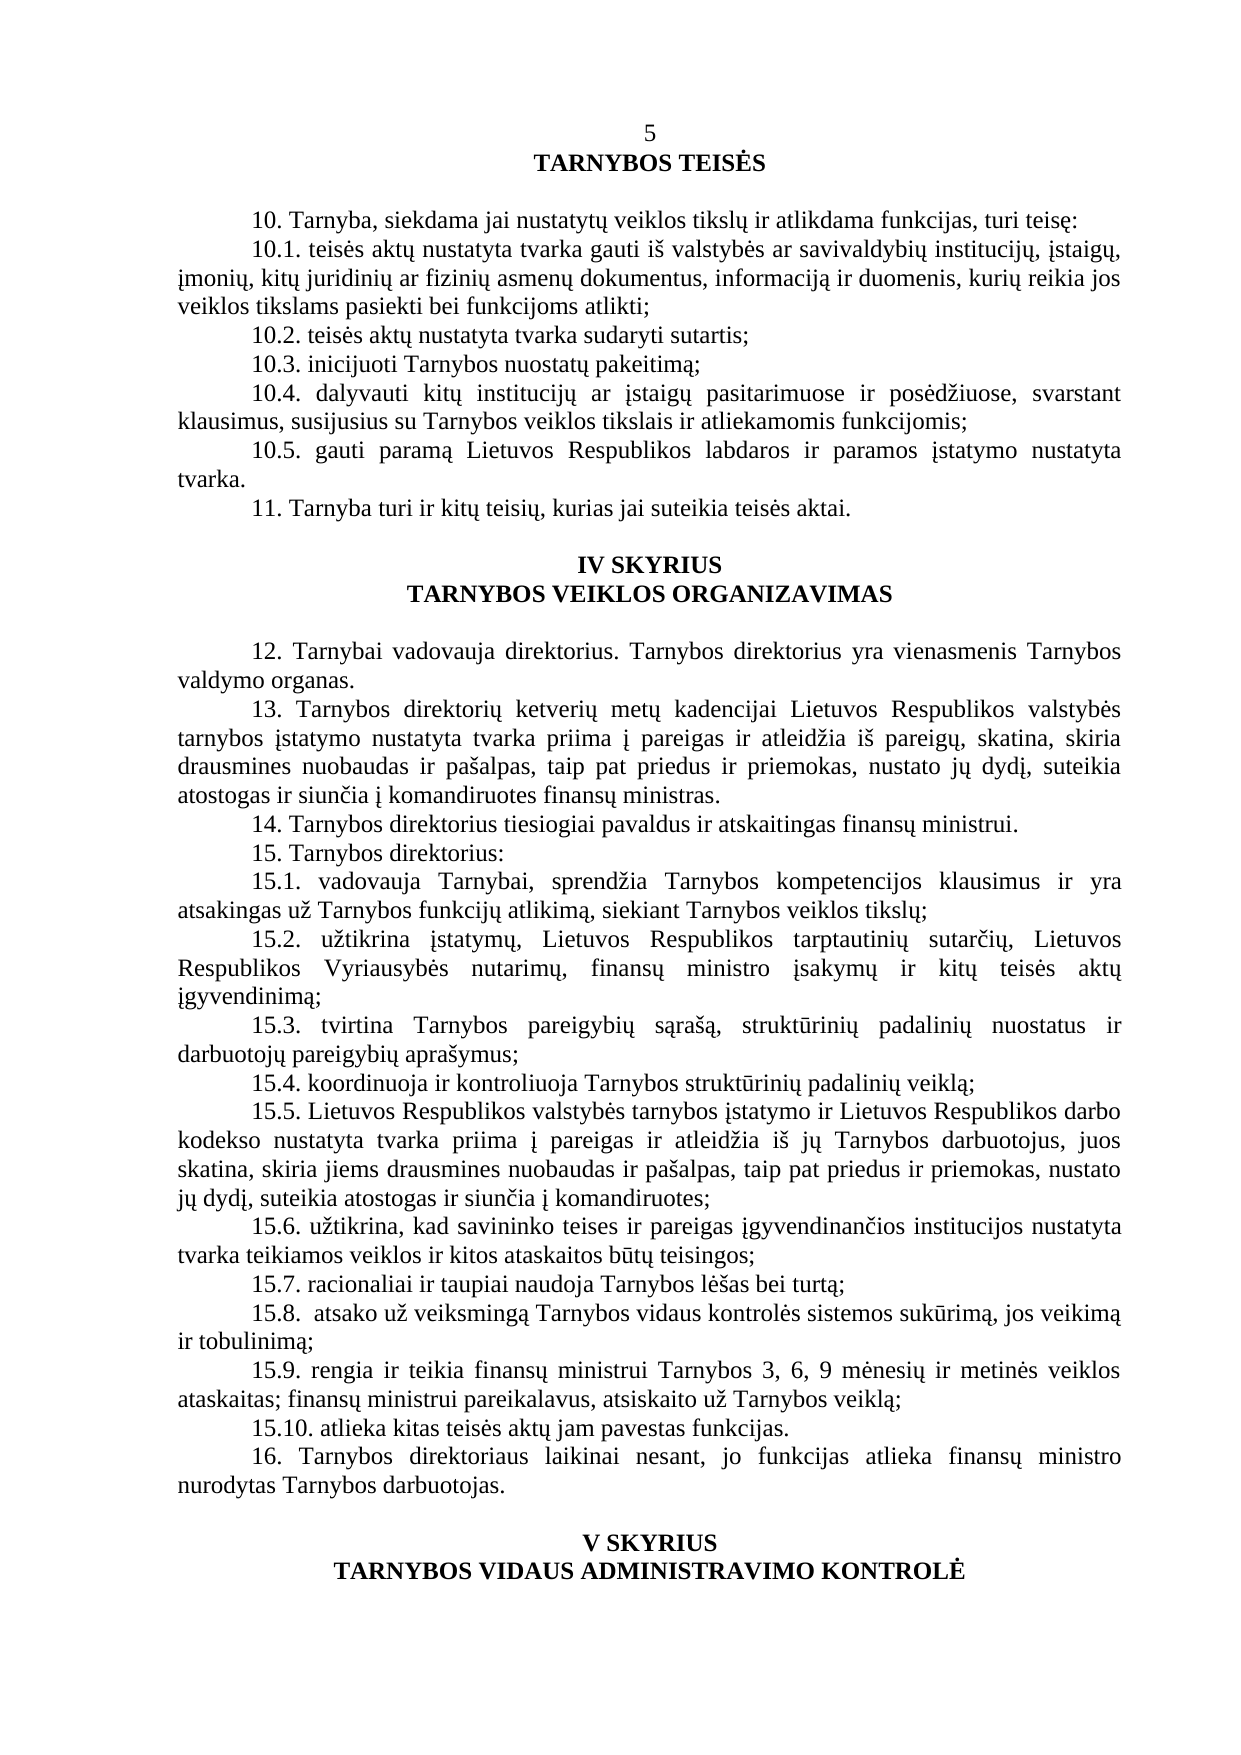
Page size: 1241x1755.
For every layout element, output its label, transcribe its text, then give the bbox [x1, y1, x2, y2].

text 15.3. tvirtina Tarnybos pareigybių sąrašą, struktūrinių padalinių nuostatus ir darbuotojų pareigybių aprašymus; [177, 1010, 1122, 1068]
text 15.6. užtikrina, kad savininko teises ir pareigas įgyvendinančios institucijos nustatyta tvarka teikiamos veiklos ir kitos ataskaitos būtų teisingos; [177, 1211, 1122, 1269]
text TARNYBOS TEISĖS [177, 148, 1122, 176]
text TARNYBOS vidaus administravimo KONTROLĖ [177, 1556, 1122, 1585]
text 15. Tarnybos direktorius: [177, 838, 1122, 866]
text 10.1. teisės aktų nustatyta tvarka gauti iš valstybės ar savivaldybių institucijų, įstaigų, įmonių, kitų juridinių ar fizinių asmenų dokumentus, informaciją ir duomenis, kurių reikia jos veiklos tikslams pasiekti bei funkcijoms atlikti; [177, 234, 1122, 320]
text 10.3. inicijuoti Tarnybos nuostatų pakeitimą; [177, 349, 1122, 378]
text 10. Tarnyba, siekdama jai nustatytų veiklos tikslų ir atlikdama funkcijas, turi teisę: [177, 205, 1122, 234]
text 10.5. gauti paramą Lietuvos Respublikos labdaros ir paramos įstatymo nustatyta tvarka. [177, 435, 1122, 493]
text 13. Tarnybos direktorių ketverių metų kadencijai Lietuvos Respublikos valstybės tarnybos įstatymo nustatyta tvarka priima į pareigas ir atleidžia iš pareigų, skatina, skiria drausmines nuobaudas ir pašalpas, taip pat priedus ir priemokas, nustato jų dydį, suteikia atostogas ir siunčia į komandiruotes finansų ministras. [177, 694, 1122, 809]
text 16. Tarnybos direktoriaus laikinai nesant, jo funkcijas atlieka finansų ministro nurodytas Tarnybos darbuotojas. [177, 1441, 1122, 1499]
text 15.4. koordinuoja ir kontroliuoja Tarnybos struktūrinių padalinių veiklą; [177, 1068, 1122, 1096]
text 10.4. dalyvauti kitų institucijų ar įstaigų pasitarimuose ir posėdžiuose, svarstant klausimus, susijusius su Tarnybos veiklos tikslais ir atliekamomis funkcijomis; [177, 378, 1122, 435]
text TARNYBOS veiklos ORGANIZAVIMAS [177, 579, 1122, 608]
text V SKYRIUS [177, 1528, 1122, 1556]
text 15.8. atsako už veiksmingą Tarnybos vidaus kontrolės sistemos sukūrimą, jos veikimą ir tobulinimą; [177, 1298, 1122, 1355]
text 11. Tarnyba turi ir kitų teisių, kurias jai suteikia teisės aktai. [177, 493, 1122, 521]
text 10.2. teisės aktų nustatyta tvarka sudaryti sutartis; [177, 320, 1122, 349]
text 15.2. užtikrina įstatymų, Lietuvos Respublikos tarptautinių sutarčių, Lietuvos Respublikos Vyriausybės nutarimų, finansų ministro įsakymų ir kitų teisės aktų įgyvendinimą; [177, 924, 1122, 1010]
text IV SKYRIUS [177, 550, 1122, 579]
text 15.7. racionaliai ir taupiai naudoja Tarnybos lėšas bei turtą; [177, 1269, 1122, 1298]
text 12. Tarnybai vadovauja direktorius. Tarnybos direktorius yra vienasmenis Tarnybos valdymo organas. [177, 636, 1122, 694]
text 15.5. Lietuvos Respublikos valstybės tarnybos įstatymo ir Lietuvos Respublikos darbo kodekso nustatyta tvarka priima į pareigas ir atleidžia iš jų Tarnybos darbuotojus, juos skatina, skiria jiems drausmines nuobaudas ir pašalpas, taip pat priedus ir priemokas, nustato jų dydį, suteikia atostogas ir siunčia į komandiruotes; [177, 1096, 1122, 1211]
text 15.10. atlieka kitas teisės aktų jam pavestas funkcijas. [177, 1413, 1122, 1441]
text 15.1. vadovauja Tarnybai, sprendžia Tarnybos kompetencijos klausimus ir yra atsakingas už Tarnybos funkcijų atlikimą, siekiant Tarnybos veiklos tikslų; [177, 866, 1122, 924]
text 15.9. rengia ir teikia finansų ministrui Tarnybos 3, 6, 9 mėnesių ir metinės veiklos ataskaitas; finansų ministrui pareikalavus, atsiskaito už Tarnybos veiklą; [177, 1355, 1122, 1413]
text 14. Tarnybos direktorius tiesiogiai pavaldus ir atskaitingas finansų ministrui. [177, 809, 1122, 838]
